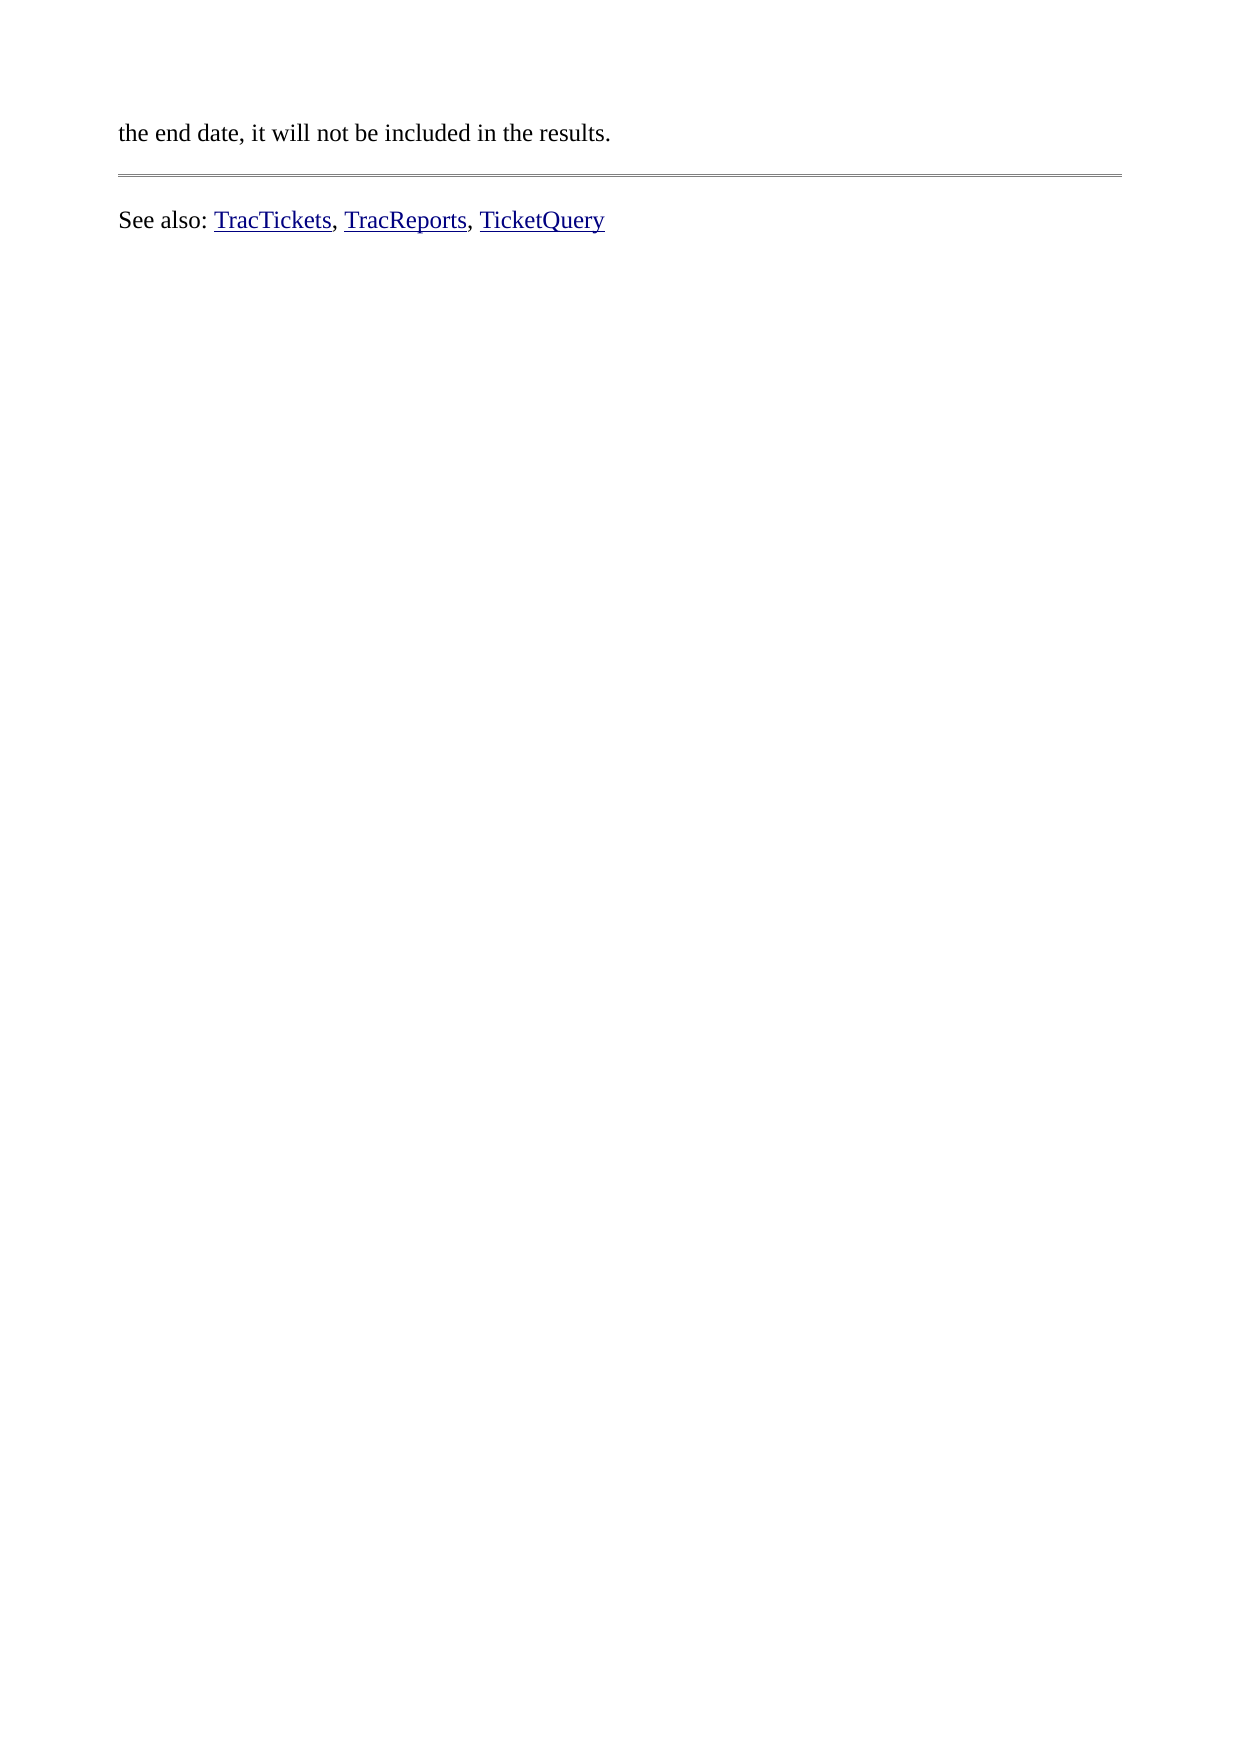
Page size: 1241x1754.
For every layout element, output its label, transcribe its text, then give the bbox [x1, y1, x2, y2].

text the end date, it will not be included in the results. [118, 118, 1122, 147]
text See also: TracTickets, TracReports, TicketQuery [118, 206, 1122, 234]
